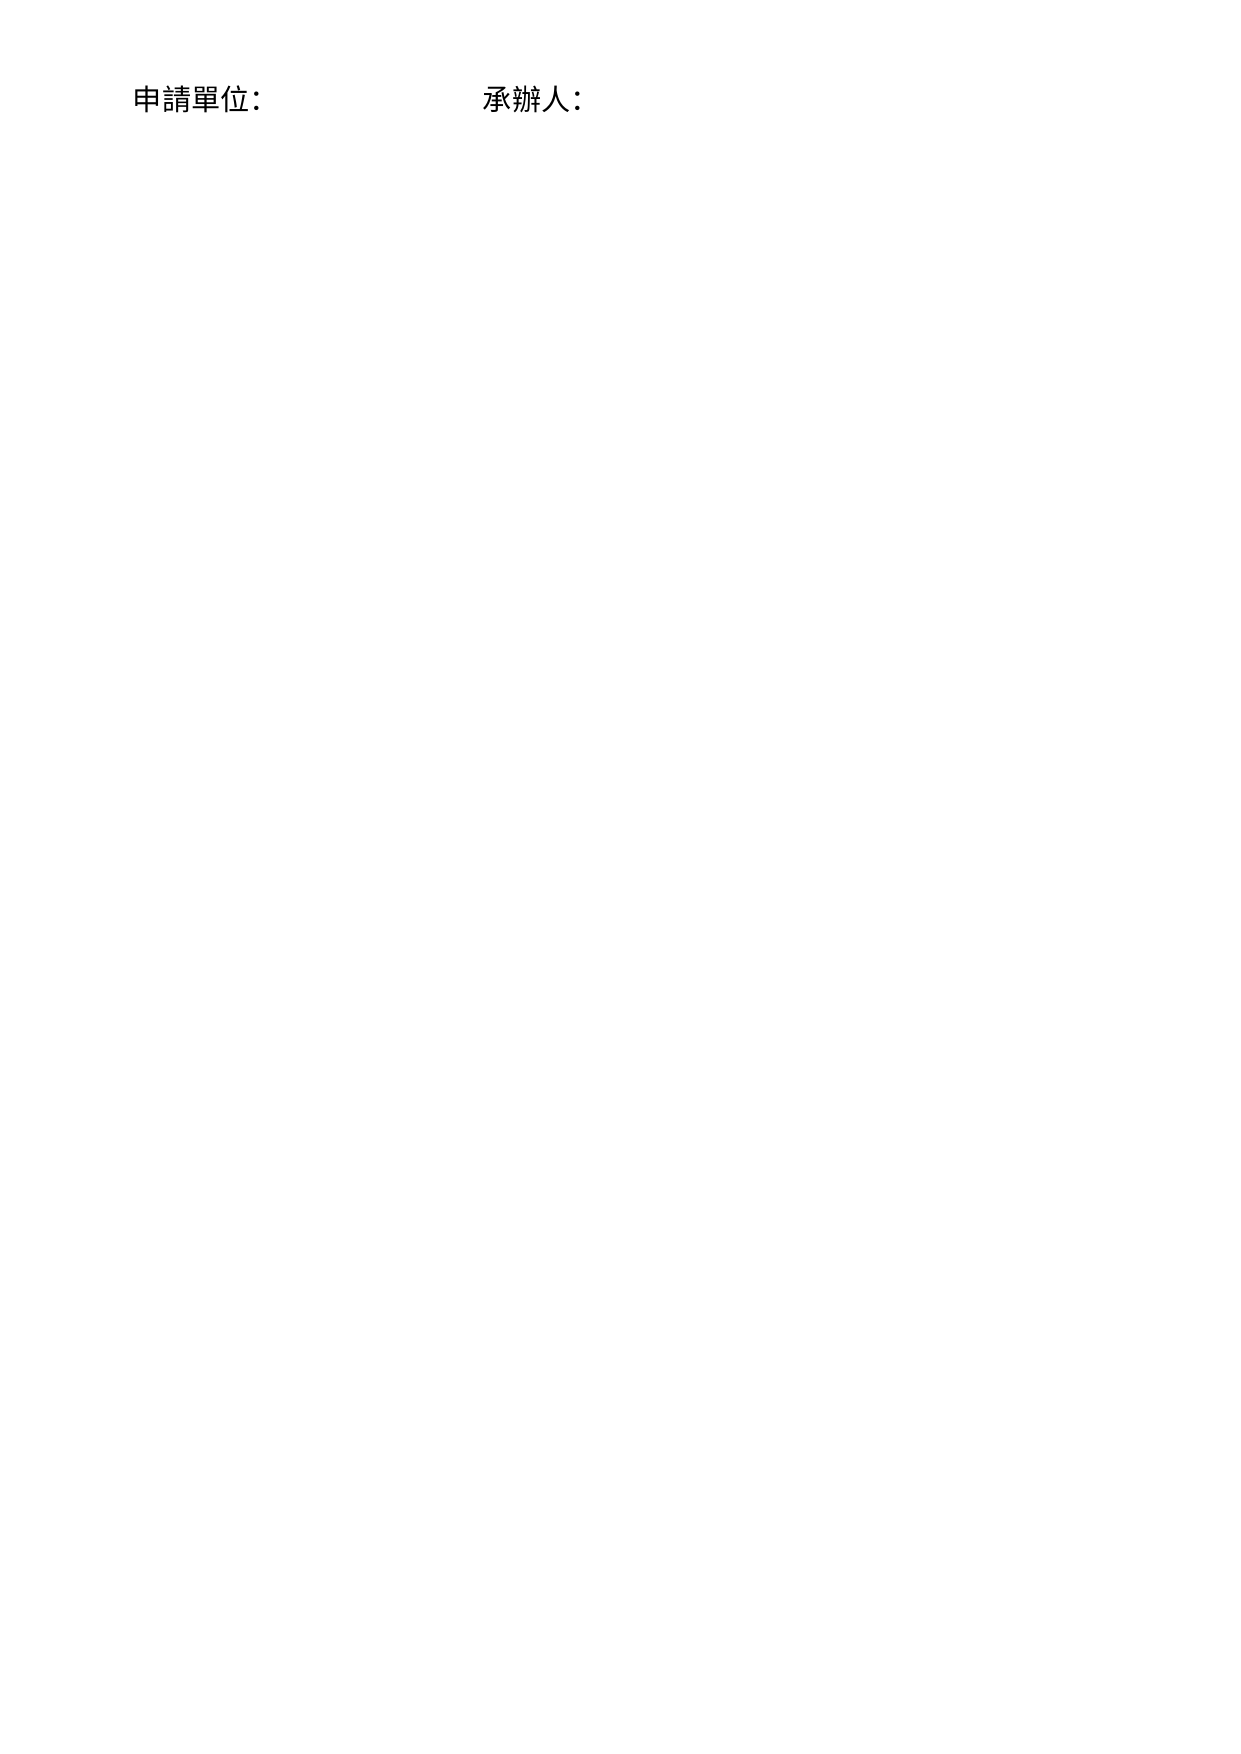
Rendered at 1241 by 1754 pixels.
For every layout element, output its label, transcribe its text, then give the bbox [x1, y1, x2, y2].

text 申請單位： 承辦人： [118, 77, 1122, 119]
